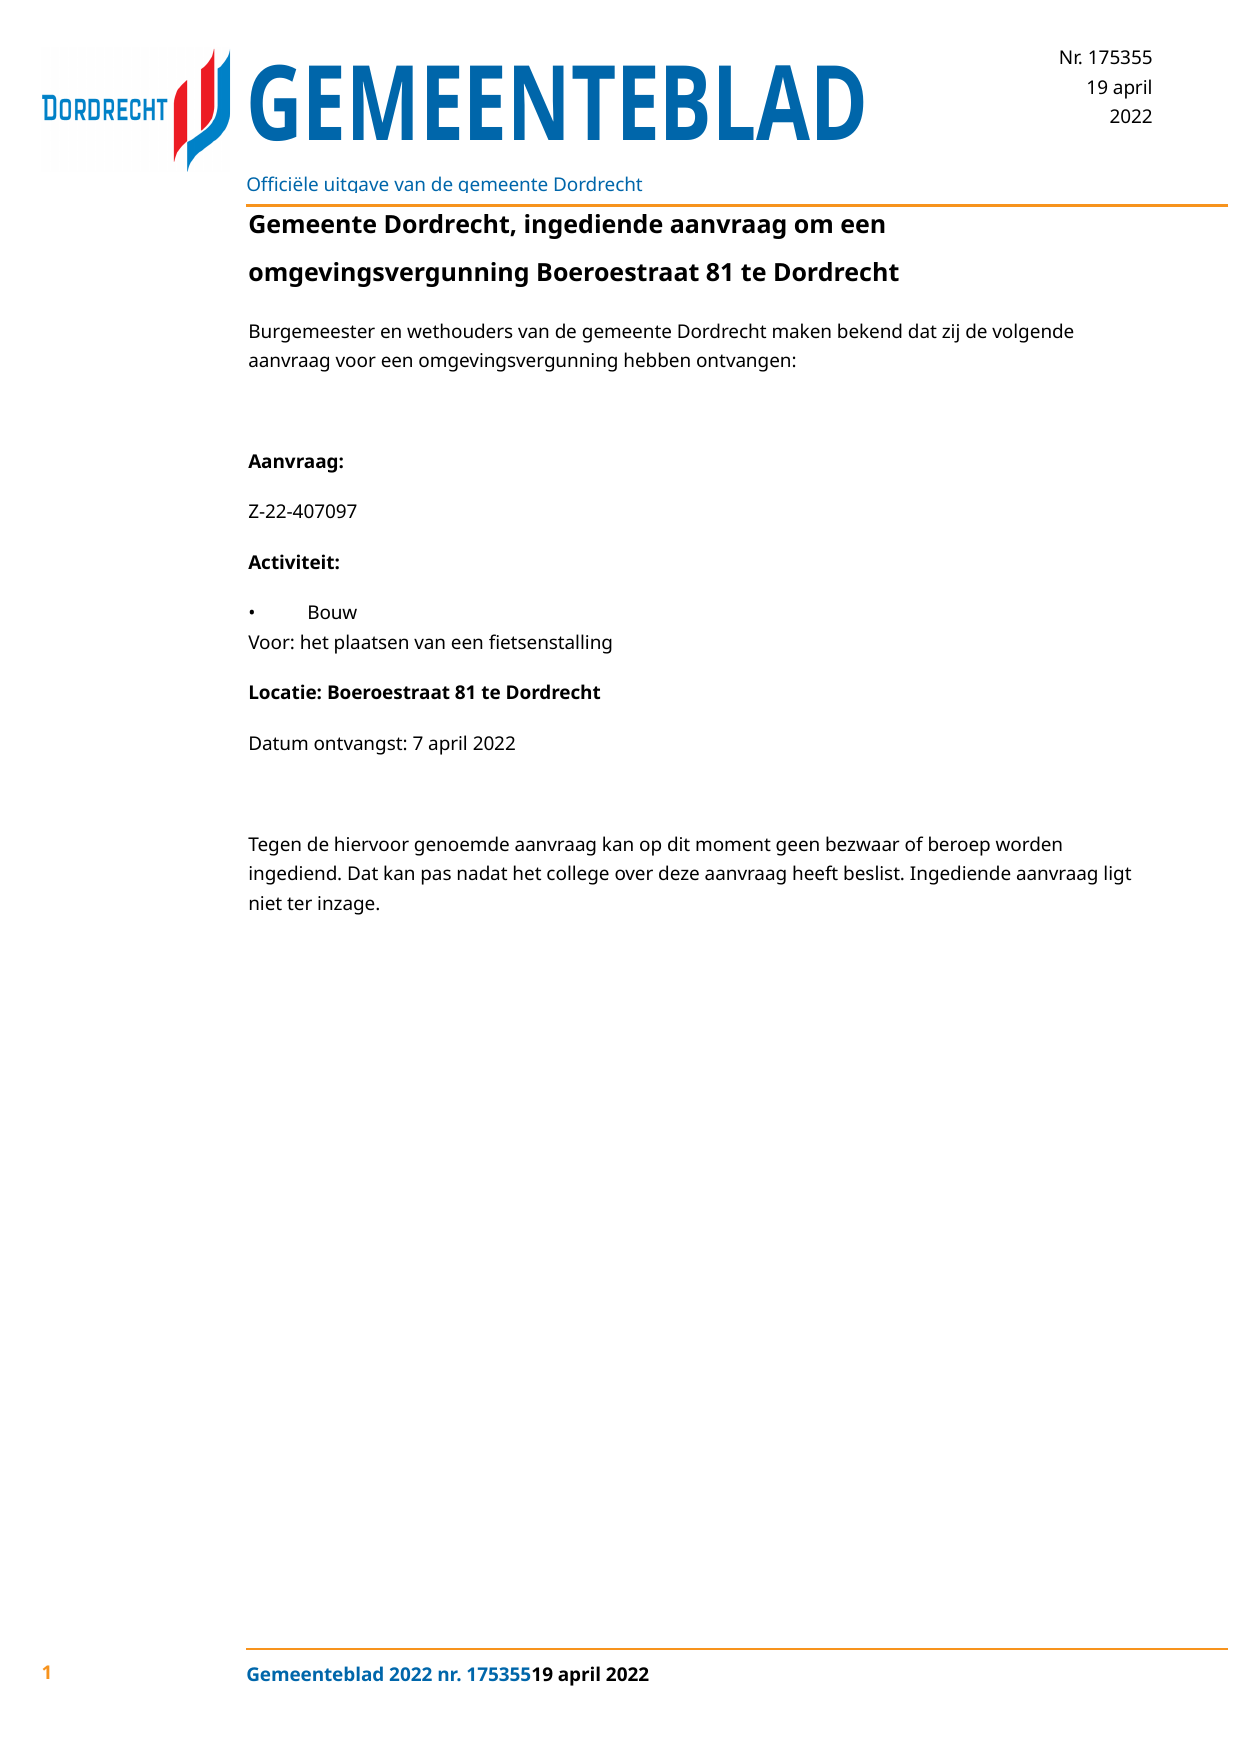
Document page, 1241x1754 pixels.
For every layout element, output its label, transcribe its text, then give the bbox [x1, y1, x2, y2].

picture [41, 47, 231, 172]
text Voor: het plaatsen van een fietsenstalling [248, 629, 1152, 655]
list Bouw [248, 599, 1152, 625]
text Tegen de hiervoor genoemde aanvraag kan op dit moment geen bezwaar of beroep worden ingediend. Dat kan pas nadat het college over deze aanvraag heeft beslist. Ingediende aanvraag ligt niet ter inzage. [248, 831, 1152, 916]
text Aanvraag: [248, 448, 1152, 474]
text Datum ontvangst: 7 april 2022 [248, 730, 1152, 756]
text Burgemeester en wethouders van de gemeente Dordrecht maken bekend dat zij de volgende aanvraag voor een omgevingsvergunning hebben ontvangen: [248, 318, 1152, 373]
text Gemeente Dordrecht, ingediende aanvraag om een omgevingsvergunning Boeroestraat 81 te Dordrecht [248, 207, 1152, 288]
text Locatie: Boeroestraat 81 te Dordrecht [248, 679, 1152, 705]
text Activiteit: [248, 549, 1152, 575]
text Z-22-407097 [248, 499, 1152, 524]
